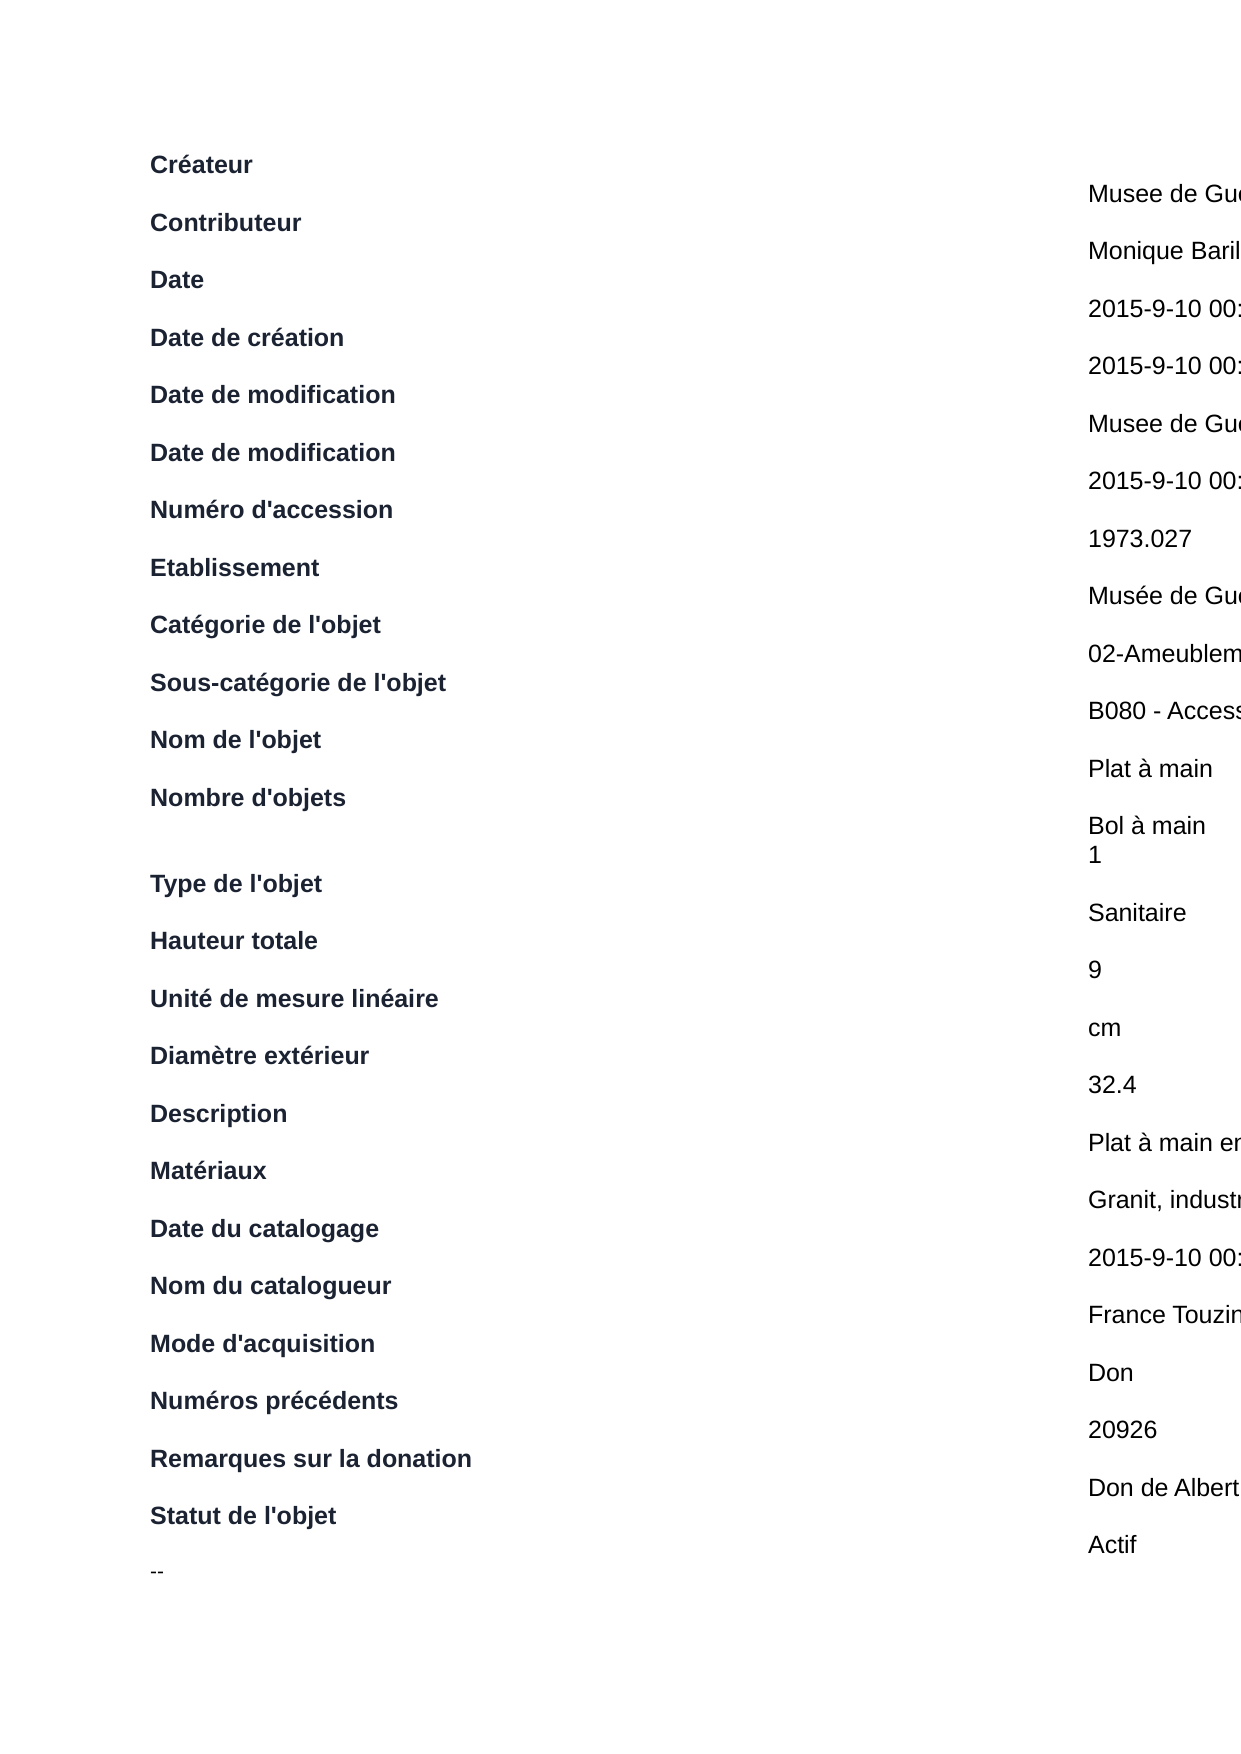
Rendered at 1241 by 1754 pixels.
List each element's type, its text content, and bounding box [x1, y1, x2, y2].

text Remarques sur la donation [150, 1444, 1090, 1472]
text Musee de Guerin - Gestionnaire (MDG) [1088, 179, 1240, 207]
text Sanitaire [1088, 897, 1240, 926]
text Diamètre extérieur [150, 1041, 1090, 1070]
text -- [150, 1559, 1090, 1583]
text Date de modification [150, 380, 1090, 409]
text 2015-9-10 00:00 [1088, 351, 1240, 380]
text Type de l'objet [150, 869, 1090, 897]
text Créateur [150, 150, 1090, 179]
text Musée de Guérin [1088, 581, 1240, 610]
text 1 [1088, 840, 1240, 869]
text Catégorie de l'objet [150, 610, 1090, 639]
text Granit, industriel. [1088, 1185, 1240, 1214]
text 32.4 [1088, 1070, 1240, 1099]
text France Touzin [1088, 1300, 1240, 1329]
text 20926 [1088, 1415, 1240, 1444]
text Matériaux [150, 1156, 1090, 1185]
text Musee de Guerin - Gestionnaire (MDG) [1088, 409, 1240, 437]
text Mode d'acquisition [150, 1329, 1090, 1357]
text 9 [1088, 955, 1240, 984]
text Numéro d'accession [150, 495, 1090, 524]
text Don [1088, 1357, 1240, 1386]
text Plat à main [1088, 754, 1240, 782]
text Etablissement [150, 552, 1090, 581]
text Unité de mesure linéaire [150, 984, 1090, 1012]
text Nom de l'objet [150, 725, 1090, 754]
text Don de Albert Blais [1088, 1472, 1240, 1501]
text 1973.027 [1088, 524, 1240, 552]
text Plat à main en granit émaillé de couleur blanc avec une bordure bleu. [1088, 1127, 1240, 1156]
text cm [1088, 1012, 1240, 1041]
text Contributeur [150, 207, 1090, 236]
text Date [150, 265, 1090, 294]
text 2015-9-10 00:00 [1088, 466, 1240, 495]
text Bol à main [1088, 811, 1240, 840]
text Date de modification [150, 437, 1090, 466]
text Statut de l'objet [150, 1501, 1090, 1530]
text Date du catalogage [150, 1214, 1090, 1242]
text Numéros précédents [150, 1386, 1090, 1415]
text Description [150, 1099, 1090, 1127]
text Hauteur totale [150, 926, 1090, 955]
text 02-Ameublement de bâtiment [1088, 639, 1240, 667]
text B080 - Accessoire de maison [1088, 696, 1240, 725]
text Actif [1088, 1530, 1240, 1559]
text 2015-9-10 00:00 [1088, 294, 1240, 322]
text Date de création [150, 322, 1090, 351]
text Nom du catalogueur [150, 1271, 1090, 1300]
text Monique Baril [1088, 236, 1240, 265]
text 2015-9-10 00:00 [1088, 1242, 1240, 1271]
text Sous-catégorie de l'objet [150, 667, 1090, 696]
text Nombre d'objets [150, 782, 1090, 811]
